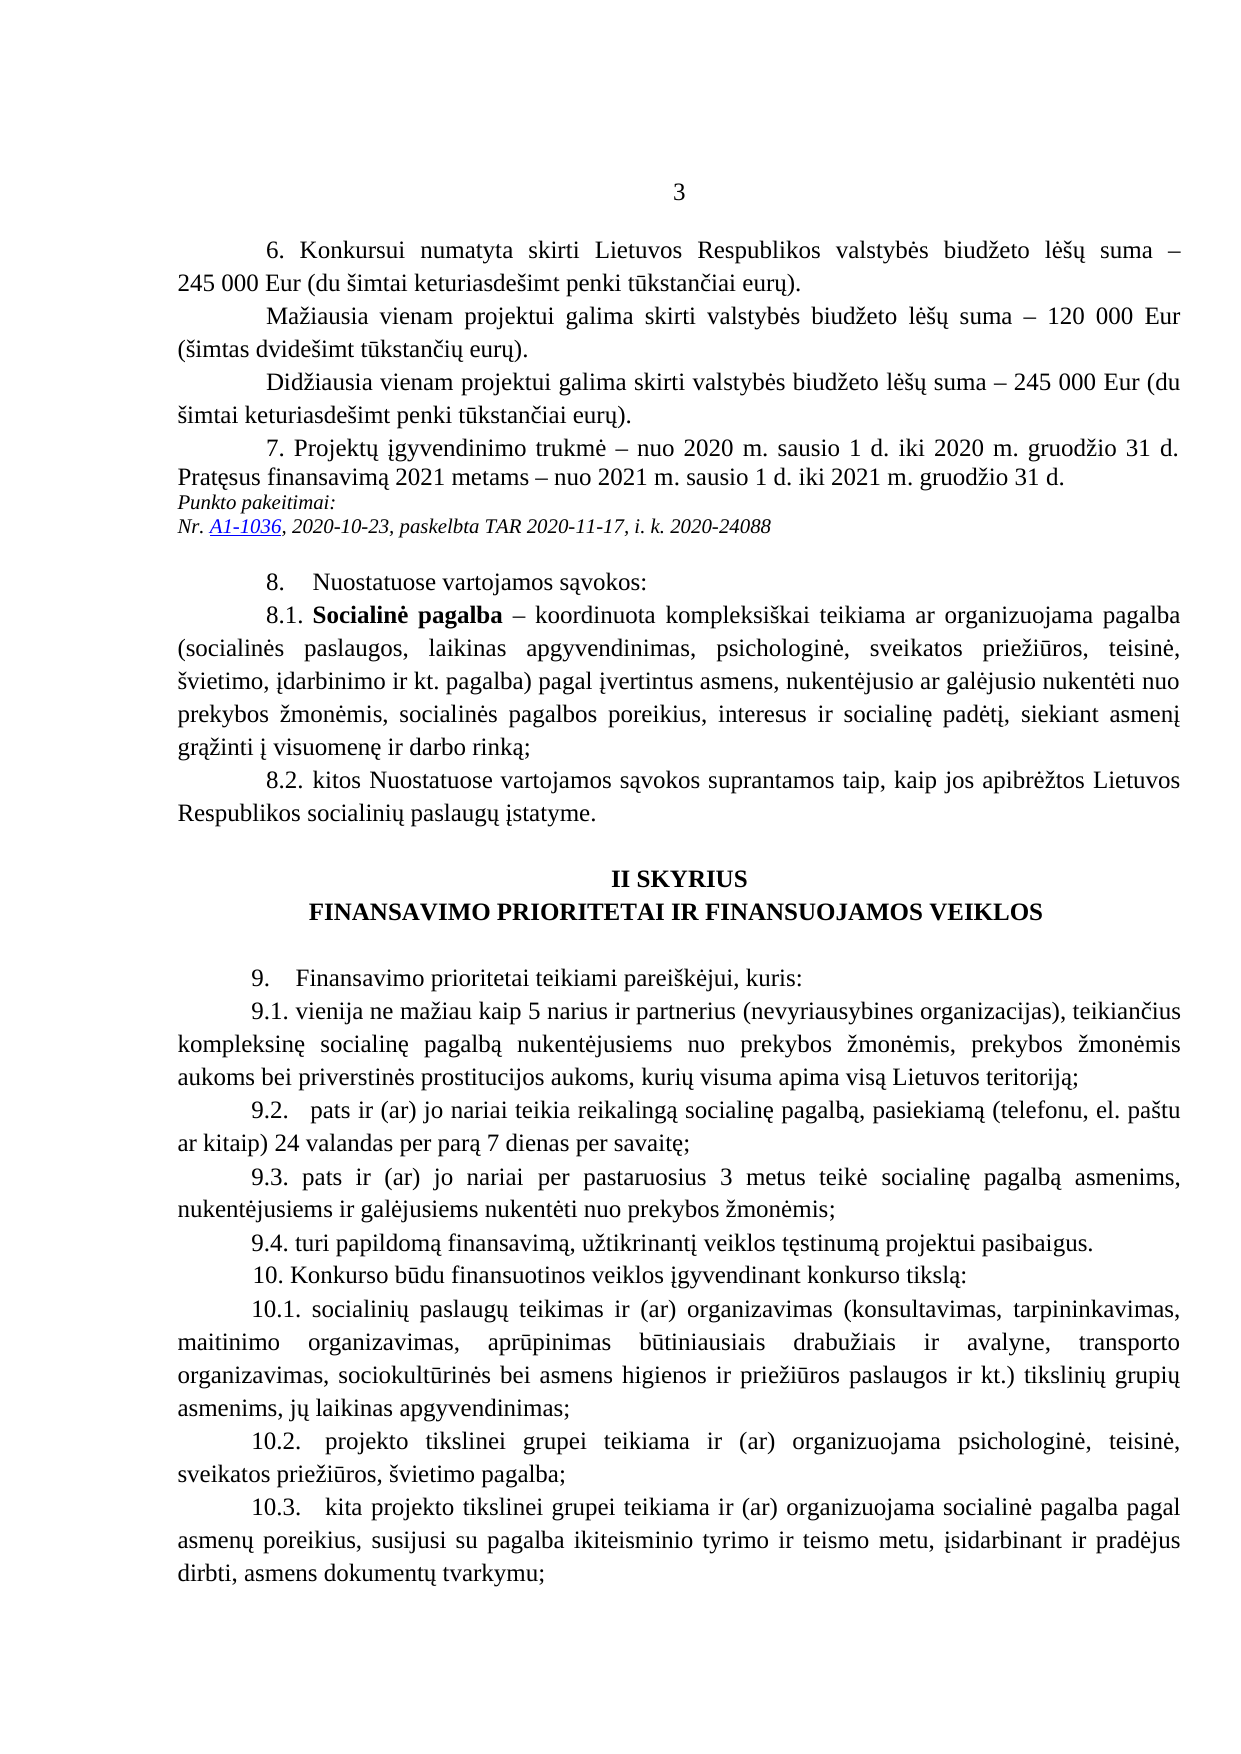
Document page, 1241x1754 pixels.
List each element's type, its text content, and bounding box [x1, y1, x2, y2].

text 9.1. vienija ne mažiau kaip 5 narius ir partnerius (nevyriausybines organizacijas), teikiančius kompleksinę socialinę pagalbą nukentėjusiems nuo prekybos žmonėmis, prekybos žmonėmis aukoms bei priverstinės prostitucijos aukoms, kurių visuma apima visą Lietuvos teritoriją; [177, 996, 1181, 1091]
text 7. Projektų įgyvendinimo trukmė – nuo 2020 m. sausio 1 d. iki 2020 m. gruodžio 31 d. Pratęsus finansavimą 2021 metams – nuo 2021 m. sausio 1 d. iki 2021 m. gruodžio 31 d. [177, 433, 1181, 490]
text 6. Konkursui numatyta skirti Lietuvos Respublikos valstybės biudžeto lėšų suma – 245 000 Eur (du šimtai keturiasdešimt penki tūkstančiai eurų). [177, 235, 1181, 296]
text 8.2. kitos Nuostatuose vartojamos sąvokos suprantamos taip, kaip jos apibrėžtos Lietuvos Respublikos socialinių paslaugų įstatyme. [177, 765, 1181, 827]
text Didžiausia vienam projektui galima skirti valstybės biudžeto lėšų suma – 245 000 Eur (du šimtai keturiasdešimt penki tūkstančiai eurų). [177, 367, 1181, 428]
text 9.4. turi papildomą finansavimą, užtikrinantį veiklos tęstinumą projektui pasibaigus. [177, 1228, 1181, 1256]
text 10.3. kita projekto tikslinei grupei teikiama ir (ar) organizuojama socialinė pagalba pagal asmenų poreikius, susijusi su pagalba ikiteisminio tyrimo ir teismo metu, įsidarbinant ir pradėjus dirbti, asmens dokumentų tvarkymu; [177, 1492, 1181, 1587]
text II SKYRIUS [177, 864, 1181, 893]
text Nr. A1-1036, 2020-10-23, paskelbta TAR 2020-11-17, i. k. 2020-24088 [177, 514, 1181, 538]
text Mažiausia vienam projektui galima skirti valstybės biudžeto lėšų suma – 120 000 Eur (šimtas dvidešimt tūkstančių eurų). [177, 301, 1181, 362]
text 9.2. pats ir (ar) jo nariai teikia reikalingą socialinę pagalbą, pasiekiamą (telefonu, el. paštu ar kitaip) 24 valandas per parą 7 dienas per savaitę; [177, 1096, 1181, 1157]
text 10.1. socialinių paslaugų teikimas ir (ar) organizavimas (konsultavimas, tarpininkavimas, maitinimo organizavimas, aprūpinimas būtiniausiais drabužiais ir avalyne, transporto organizavimas, sociokultūrinės bei asmens higienos ir priežiūros paslaugos ir kt.) tikslinių grupių asmenims, jų laikinas apgyvendinimas; [177, 1294, 1181, 1421]
text 8.1. Socialinė pagalba – koordinuota kompleksiškai teikiama ar organizuojama pagalba (socialinės paslaugos, laikinas apgyvendinimas, psichologinė, sveikatos priežiūros, teisinė, švietimo, įdarbinimo ir kt. pagalba) pagal įvertintus asmens, nukentėjusio ar galėjusio nukentėti nuo prekybos žmonėmis, socialinės pagalbos poreikius, interesus ir socialinę padėtį, siekiant asmenį grąžinti į visuomenę ir darbo rinką; [177, 600, 1181, 761]
text Punkto pakeitimai: [177, 490, 1181, 514]
text 9.3. pats ir (ar) jo nariai per pastaruosius 3 metus teikė socialinę pagalbą asmenims, nukentėjusiems ir galėjusiems nukentėti nuo prekybos žmonėmis; [177, 1162, 1181, 1223]
text FINANSAVIMO PRIORITETAI IR finansuojamos veiklos [177, 897, 1181, 926]
text 10.2. projekto tikslinei grupei teikiama ir (ar) organizuojama psichologinė, teisinė, sveikatos priežiūros, švietimo pagalba; [177, 1426, 1181, 1487]
text 10. Konkurso būdu finansuotinos veiklos įgyvendinant konkurso tikslą: [177, 1261, 1181, 1289]
text 8. Nuostatuose vartojamos sąvokos: [177, 567, 1181, 596]
text 9. Finansavimo prioritetai teikiami pareiškėjui, kuris: [177, 963, 1181, 992]
